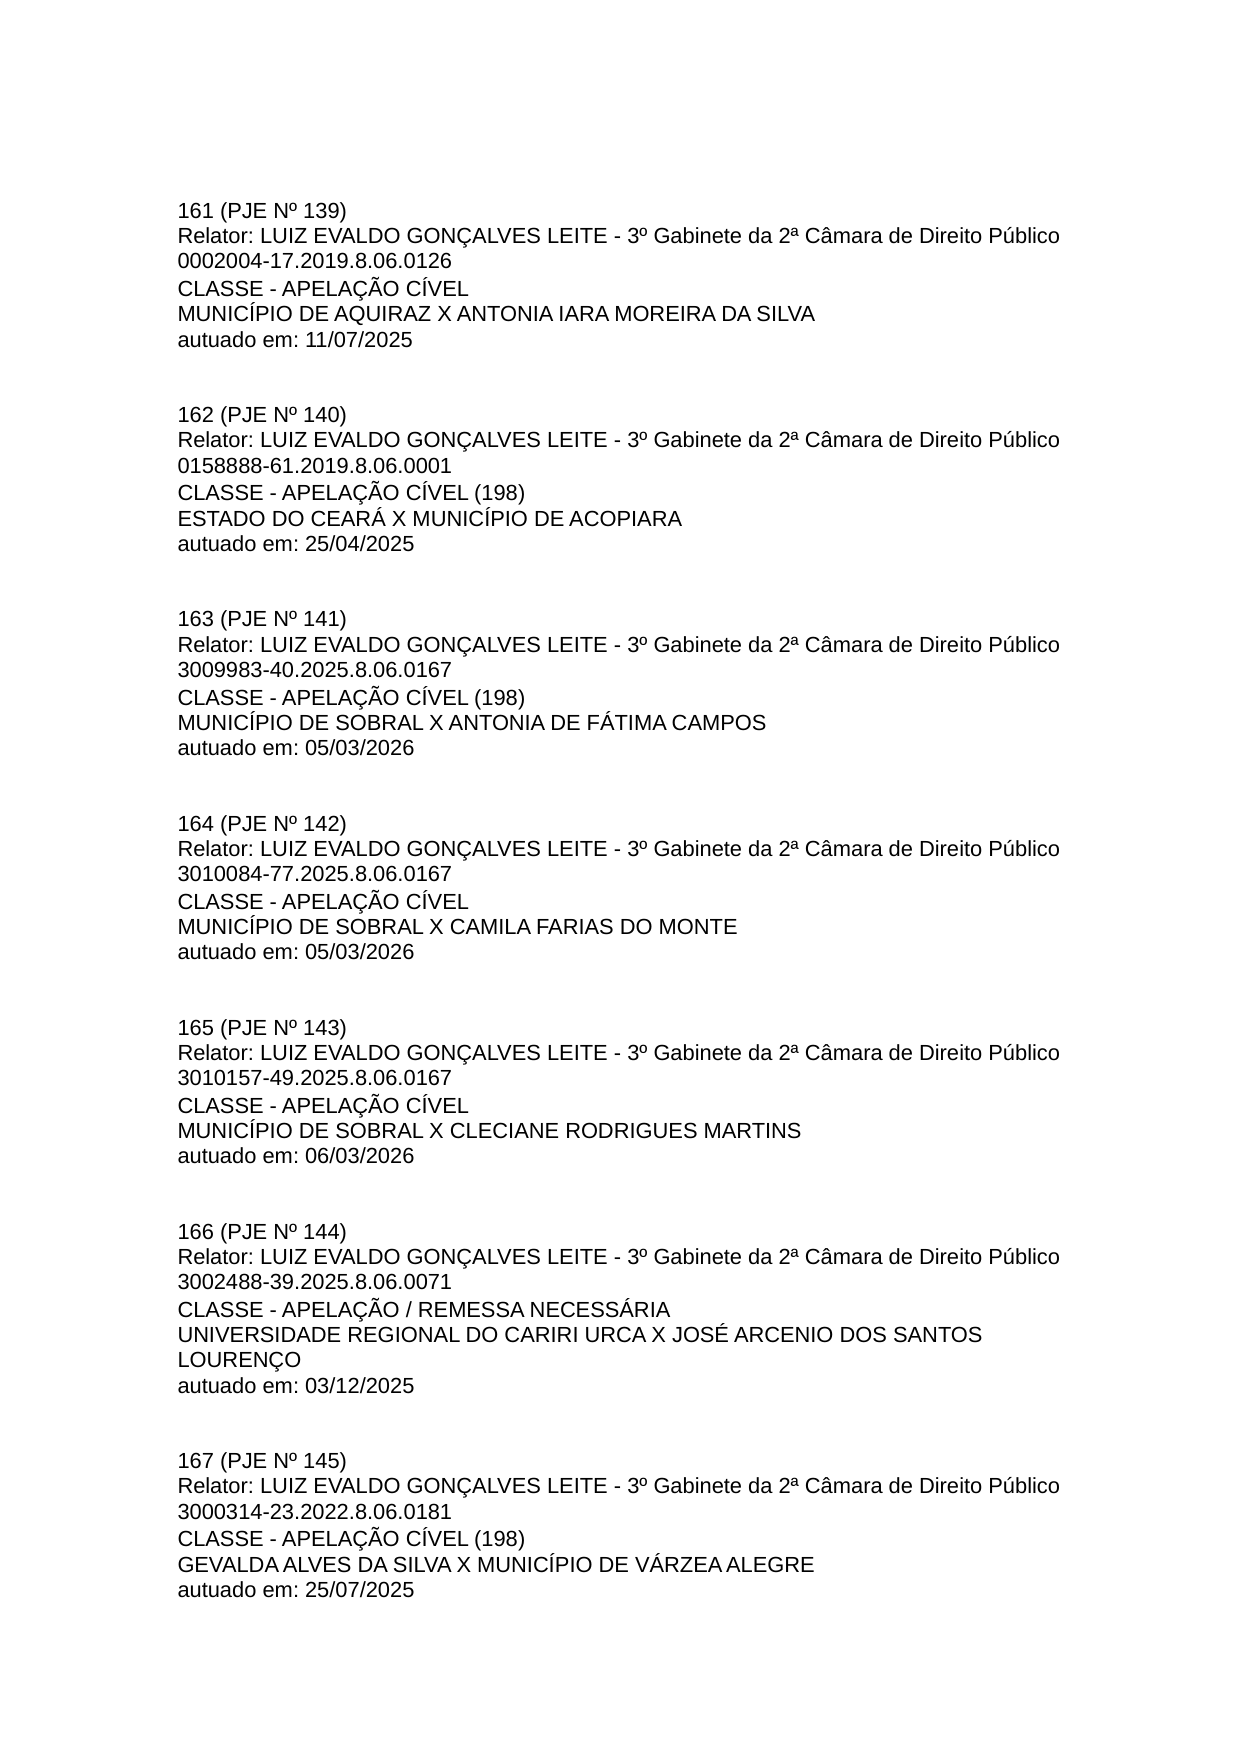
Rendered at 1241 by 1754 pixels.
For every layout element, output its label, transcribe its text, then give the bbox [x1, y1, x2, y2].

subtitle 0158888-61.2019.8.06.0001 [177, 453, 1063, 478]
text Relator: LUIZ EVALDO GONÇALVES LEITE - 3º Gabinete da 2ª Câmara de Direito Público [177, 1473, 1063, 1499]
text Relator: LUIZ EVALDO GONÇALVES LEITE - 3º Gabinete da 2ª Câmara de Direito Público [177, 1040, 1063, 1065]
text Relator: LUIZ EVALDO GONÇALVES LEITE - 3º Gabinete da 2ª Câmara de Direito Público [177, 836, 1063, 861]
text CLASSE - APELAÇÃO CÍVEL MUNICÍPIO DE SOBRAL X CAMILA FARIAS DO MONTE autuado em: 05/03/2026 [177, 889, 1063, 964]
text 166 (PJE Nº 144) [177, 1219, 1063, 1244]
text Relator: LUIZ EVALDO GONÇALVES LEITE - 3º Gabinete da 2ª Câmara de Direito Público [177, 223, 1063, 248]
subtitle 3010157-49.2025.8.06.0167 [177, 1065, 1063, 1090]
text 167 (PJE Nº 145) [177, 1448, 1063, 1473]
text 161 (PJE Nº 139) [177, 198, 1063, 223]
text CLASSE - APELAÇÃO CÍVEL (198) ESTADO DO CEARÁ X MUNICÍPIO DE ACOPIARA autuado em: 25/04/2025 [177, 480, 1063, 556]
subtitle 3010084-77.2025.8.06.0167 [177, 861, 1063, 886]
subtitle 3002488-39.2025.8.06.0071 [177, 1269, 1063, 1294]
text 163 (PJE Nº 141) [177, 606, 1063, 632]
text CLASSE - APELAÇÃO / REMESSA NECESSÁRIA UNIVERSIDADE REGIONAL DO CARIRI URCA X JOSÉ ARCENIO DOS SANTOS LOURENÇO autuado em: 03/12/2025 [177, 1297, 1063, 1398]
text 164 (PJE Nº 142) [177, 811, 1063, 836]
text Relator: LUIZ EVALDO GONÇALVES LEITE - 3º Gabinete da 2ª Câmara de Direito Público [177, 632, 1063, 657]
subtitle 3000314-23.2022.8.06.0181 [177, 1499, 1063, 1524]
subtitle 3009983-40.2025.8.06.0167 [177, 657, 1063, 682]
text CLASSE - APELAÇÃO CÍVEL (198) MUNICÍPIO DE SOBRAL X ANTONIA DE FÁTIMA CAMPOS autuado em: 05/03/2026 [177, 684, 1063, 760]
subtitle 0002004-17.2019.8.06.0126 [177, 248, 1063, 274]
text 162 (PJE Nº 140) [177, 402, 1063, 427]
text Relator: LUIZ EVALDO GONÇALVES LEITE - 3º Gabinete da 2ª Câmara de Direito Público [177, 1244, 1063, 1269]
text CLASSE - APELAÇÃO CÍVEL (198) GEVALDA ALVES DA SILVA X MUNICÍPIO DE VÁRZEA ALEGRE autuado em: 25/07/2025 [177, 1526, 1063, 1602]
text Relator: LUIZ EVALDO GONÇALVES LEITE - 3º Gabinete da 2ª Câmara de Direito Público [177, 427, 1063, 453]
text CLASSE - APELAÇÃO CÍVEL MUNICÍPIO DE AQUIRAZ X ANTONIA IARA MOREIRA DA SILVA autuado em: 11/07/2025 [177, 276, 1063, 352]
text 165 (PJE Nº 143) [177, 1015, 1063, 1040]
text CLASSE - APELAÇÃO CÍVEL MUNICÍPIO DE SOBRAL X CLECIANE RODRIGUES MARTINS autuado em: 06/03/2026 [177, 1093, 1063, 1168]
